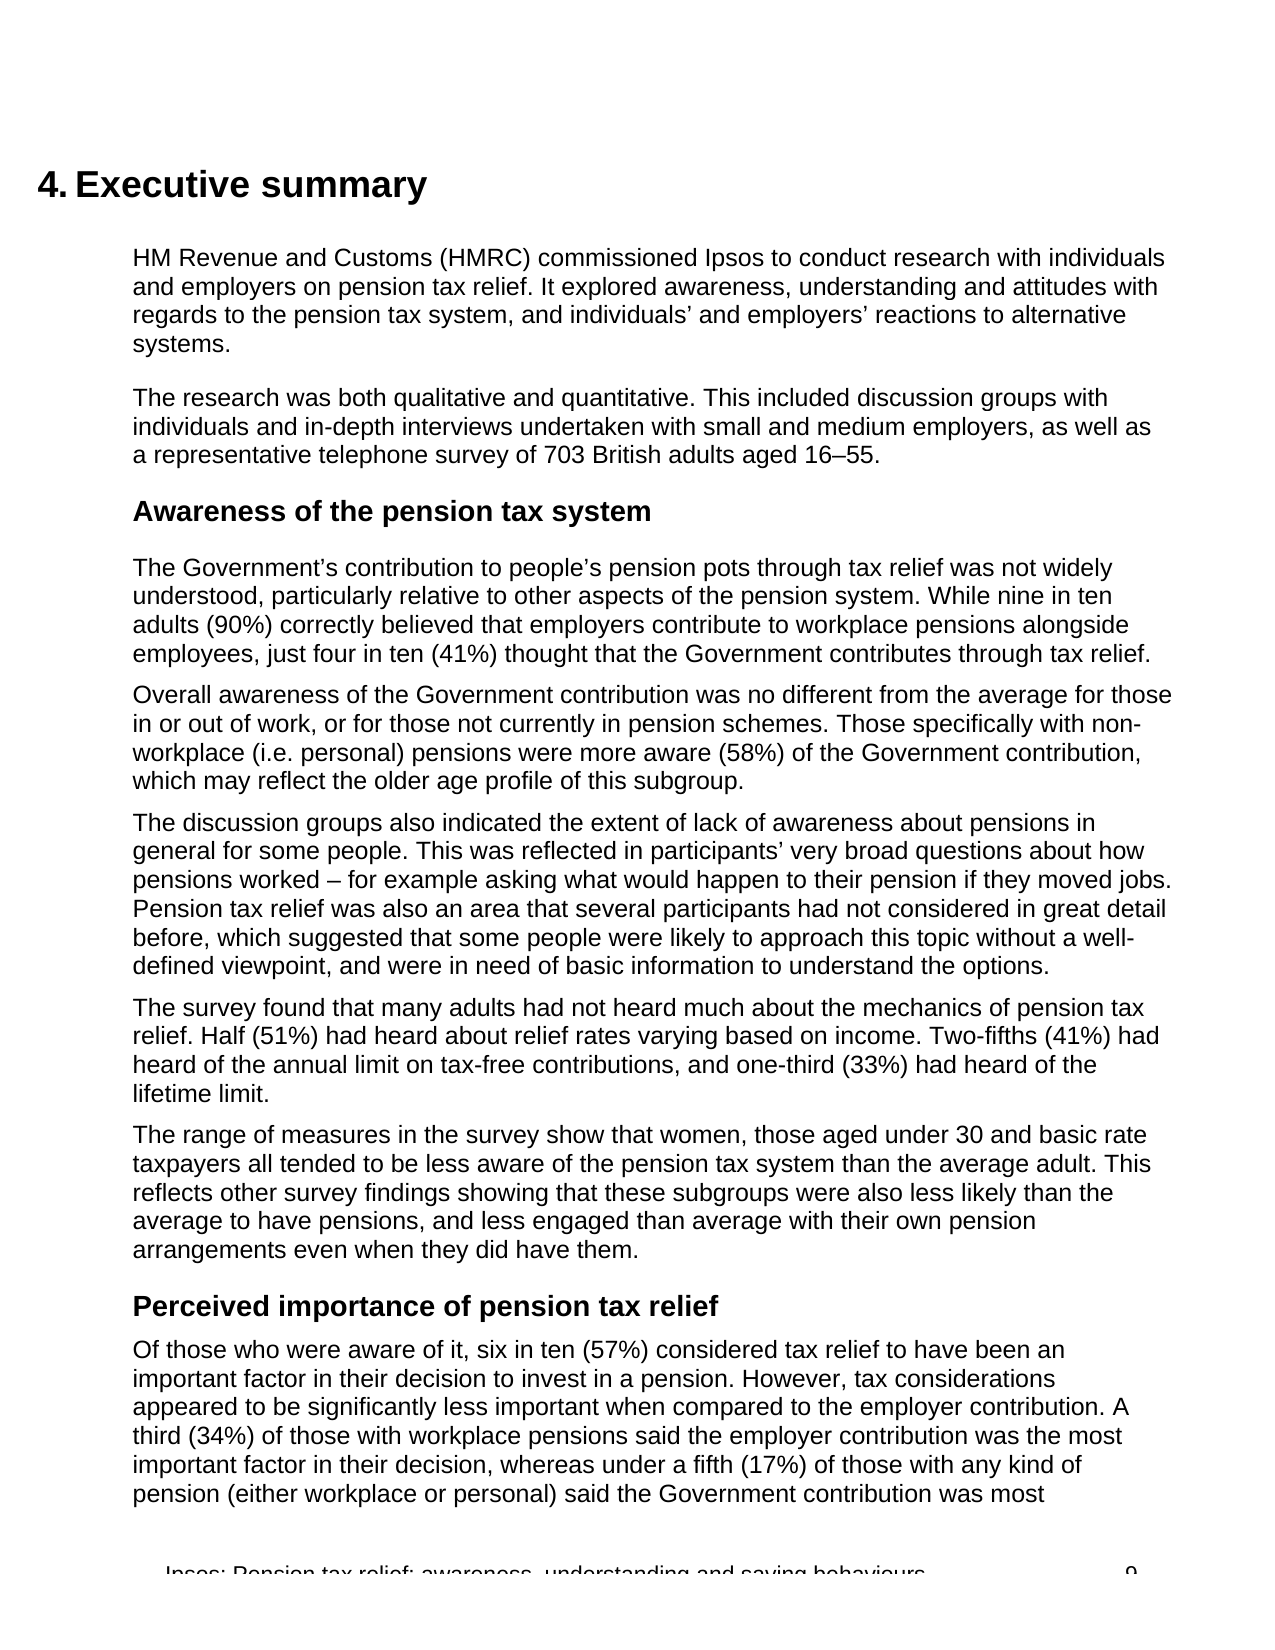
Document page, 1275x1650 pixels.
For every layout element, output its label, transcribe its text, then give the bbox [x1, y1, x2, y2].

text Overall awareness of the Government contribution was no different from the average for those in or out of work, or for those not currently in pension schemes. Those specifically with non-workplace (i.e. personal) pensions were more aware (58%) of the Government contribution, which may reflect the older age profile of this subgroup. [132, 680, 1180, 795]
text HM Revenue and Customs (HMRC) commissioned Ipsos to conduct research with individuals and employers on pension tax relief. It explored awareness, understanding and attitudes with regards to the pension tax system, and individuals’ and employers’ reactions to alternative systems. [132, 243, 1173, 358]
text The survey found that many adults had not heard much about the mechanics of pension tax relief. Half (51%) had heard about relief rates varying based on income. Two-fifths (41%) had heard of the annual limit on tax-free contributions, and one-third (33%) had heard of the lifetime limit. [132, 992, 1180, 1107]
text The Government’s contribution to people’s pension pots through tax relief was not widely understood, particularly relative to other aspects of the pension system. While nine in ten adults (90%) correctly believed that employers contribute to workplace pensions alongside employees, just four in ten (41%) thought that the Government contributes through tax relief. [132, 552, 1180, 667]
subtitle Executive summary [37, 162, 1200, 205]
text The discussion groups also indicated the extent of lack of awareness about pensions in general for some people. This was reflected in participants’ very broad questions about how pensions worked – for example asking what would happen to their pension if they moved jobs. Pension tax relief was also an area that several participants had not considered in great detail before, which suggested that some people were likely to approach this topic without a well-defined viewpoint, and were in need of basic information to understand the options. [132, 807, 1180, 980]
text The range of measures in the survey show that women, those aged under 30 and basic rate taxpayers all tended to be less aware of the pension tax system than the average adult. This reflects other survey findings showing that these subgroups were also less likely than the average to have pensions, and less engaged than average with their own pension arrangements even when they did have them. [132, 1120, 1180, 1264]
subtitle Perceived importance of pension tax relief [132, 1289, 1200, 1322]
text The research was both qualitative and quantitative. This included discussion groups with individuals and in-depth interviews undertaken with small and medium employers, as well as a representative telephone survey of 703 British adults aged 16–55. [132, 383, 1173, 469]
subtitle Awareness of the pension tax system [132, 494, 1200, 527]
text Of those who were aware of it, six in ten (57%) considered tax relief to have been an important factor in their decision to invest in a pension. However, tax considerations appeared to be significantly less important when compared to the employer contribution. A third (34%) of those with workplace pensions said the employer contribution was the most important factor in their decision, whereas under a fifth (17%) of those with any kind of pension (either workplace or personal) said the Government contribution was most [132, 1335, 1161, 1507]
